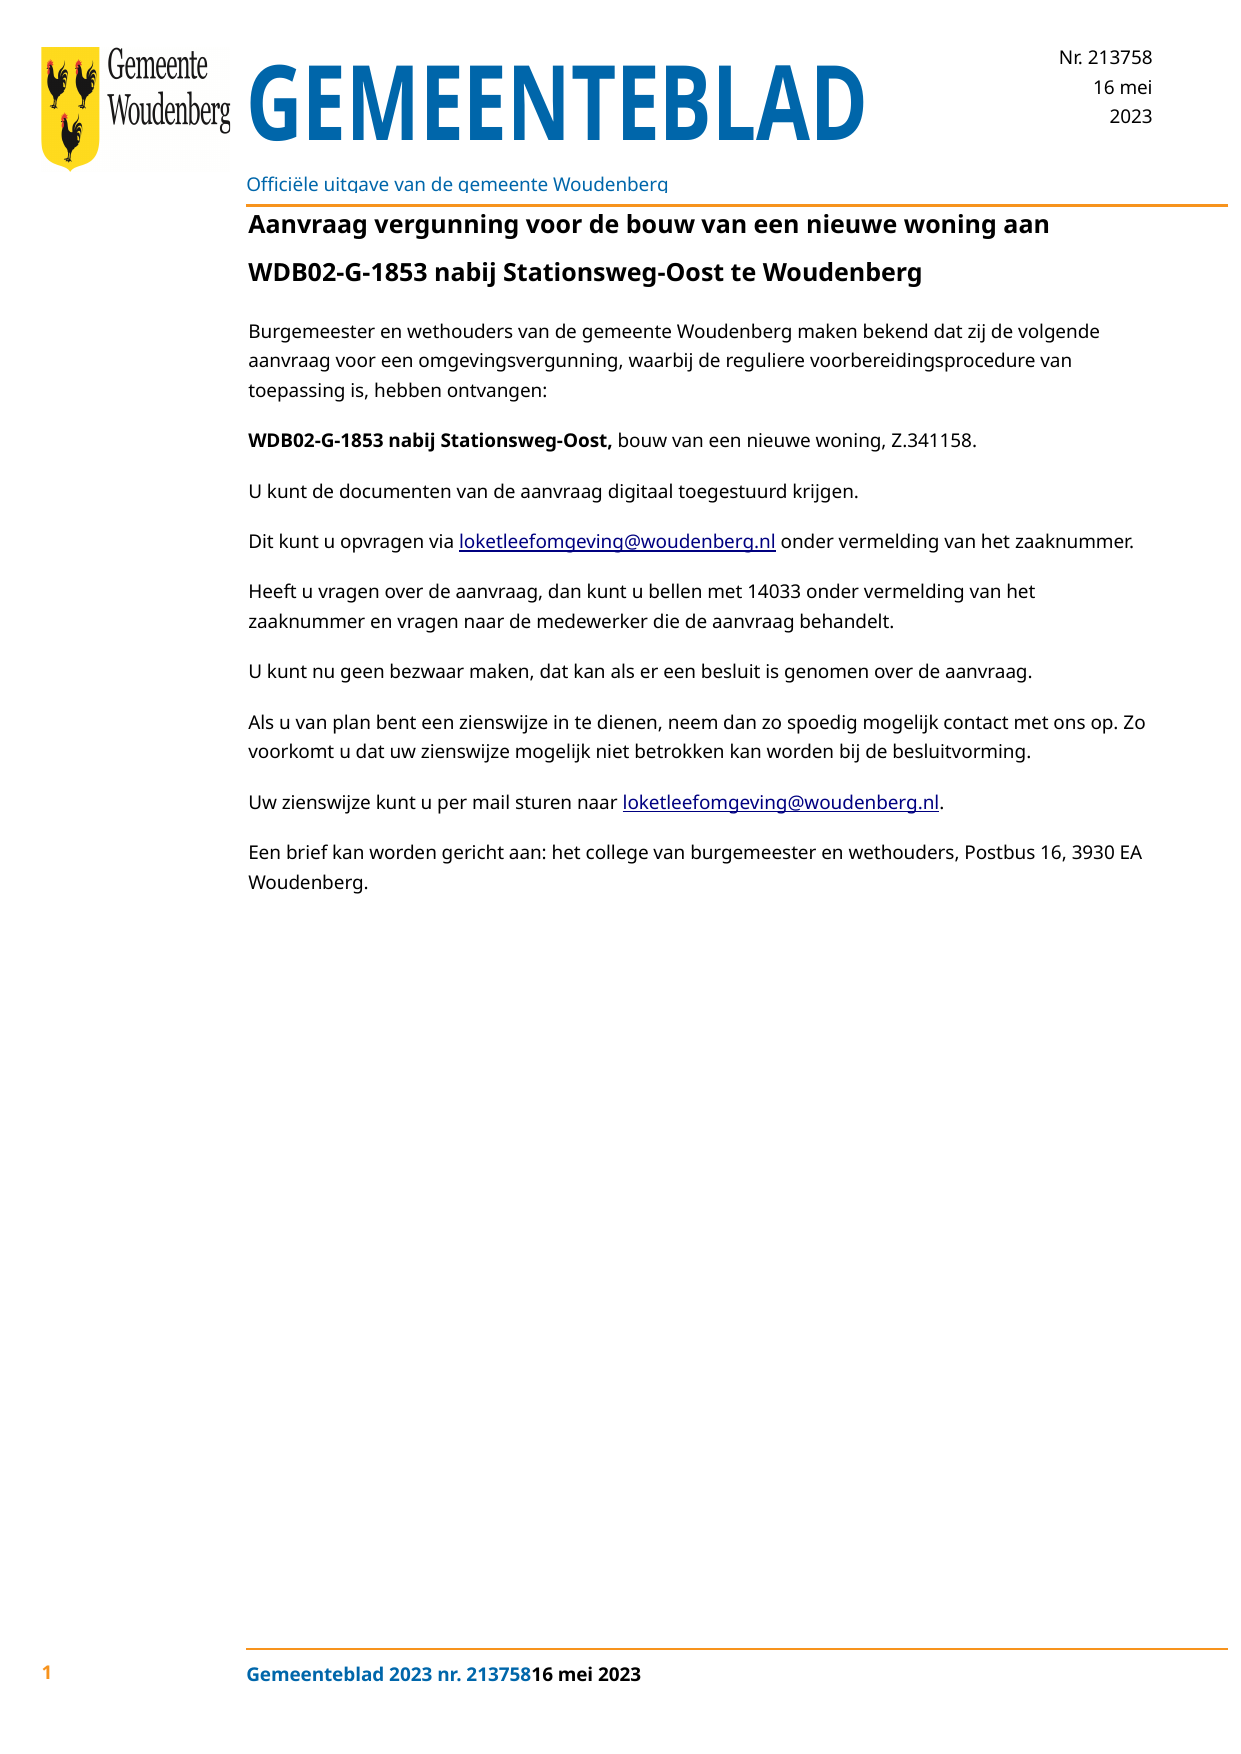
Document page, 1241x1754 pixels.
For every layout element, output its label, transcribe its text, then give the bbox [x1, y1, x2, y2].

text Uw zienswijze kunt u per mail sturen naar loketleefomgeving@woudenberg.nl. [248, 789, 1152, 815]
text Heeft u vragen over de aanvraag, dan kunt u bellen met 14033 onder vermelding van het zaaknummer en vragen naar de medewerker die de aanvraag behandelt. [248, 579, 1152, 634]
text Burgemeester en wethouders van de gemeente Woudenberg maken bekend dat zij de volgende aanvraag voor een omgevingsvergunning, waarbij de reguliere voorbereidingsprocedure van toepassing is, hebben ontvangen: [248, 318, 1152, 403]
text WDB02-G-1853 nabij Stationsweg-Oost, bouw van een nieuwe woning, Z.341158. [248, 427, 1152, 453]
text Als u van plan bent een zienswijze in te dienen, neem dan zo spoedig mogelijk contact met ons op. Zo voorkomt u dat uw zienswijze mogelijk niet betrokken kan worden bij de besluitvorming. [248, 709, 1152, 764]
text U kunt nu geen bezwaar maken, dat kan als er een besluit is genomen over de aanvraag. [248, 659, 1152, 684]
text U kunt de documenten van de aanvraag digitaal toegestuurd krijgen. [248, 478, 1152, 504]
text Een brief kan worden gericht aan: het college van burgemeester en wethouders, Postbus 16, 3930 EA Woudenberg. [248, 839, 1152, 895]
picture [41, 47, 231, 172]
text Aanvraag vergunning voor de bouw van een nieuwe woning aan WDB02-G-1853 nabij Stationsweg-Oost te Woudenberg [248, 207, 1152, 288]
text Dit kunt u opvragen via loketleefomgeving@woudenberg.nl onder vermelding van het zaaknummer. [248, 528, 1152, 554]
